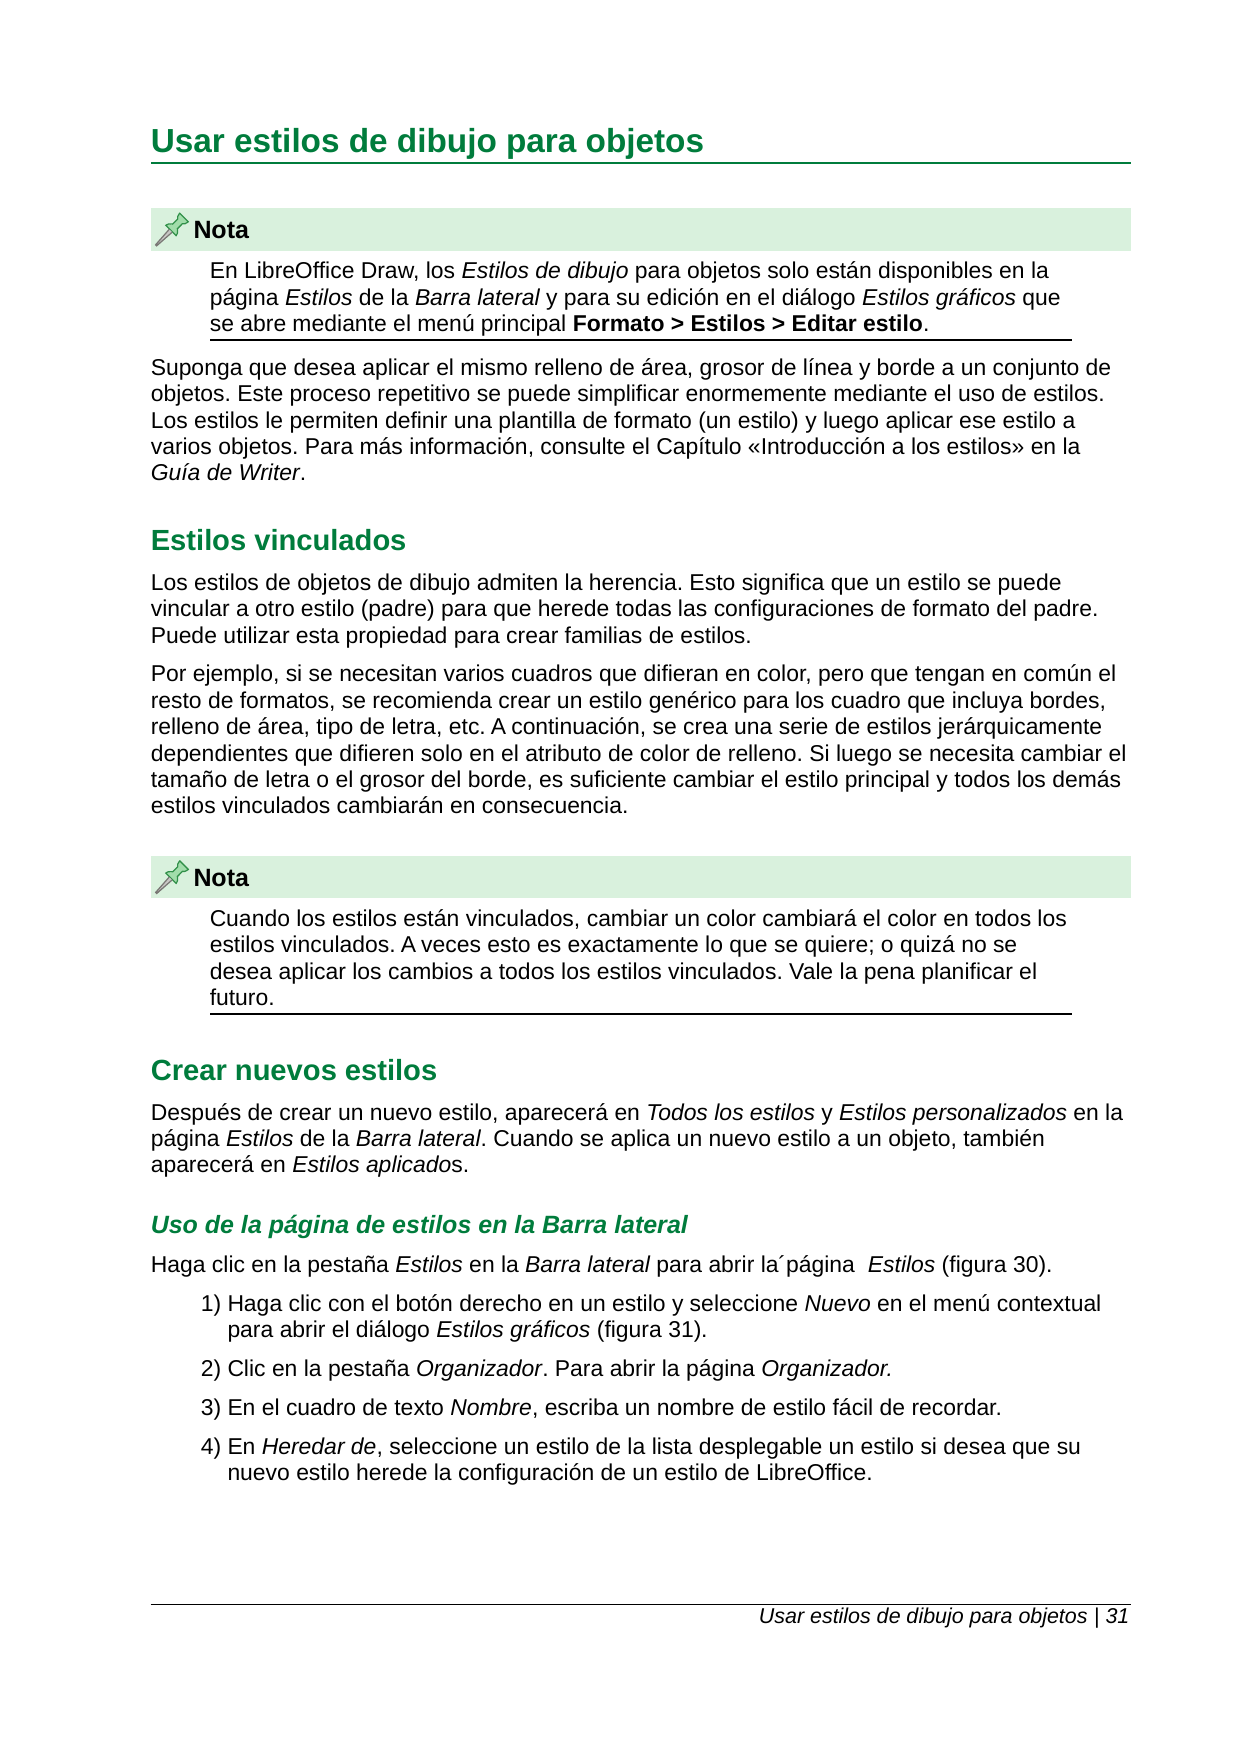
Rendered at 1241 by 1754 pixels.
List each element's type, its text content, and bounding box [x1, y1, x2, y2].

text Cuando los estilos están vinculados, cambiar un color cambiará el color en todos los estilos vinculados. A veces esto es exactamente lo que se quiere; o quizá no se desea aplicar los cambios a todos los estilos vinculados. Vale la pena planificar el futuro. [209, 905, 1072, 1015]
text Por ejemplo, si se necesitan varios cuadros que difieran en color, pero que tengan en común el resto de formatos, se recomienda crear un estilo genérico para los cuadro que incluya bordes, relleno de área, tipo de letra, etc. A continuación, se crea una serie de estilos jerárquicamente dependientes que difieren solo en el atributo de color de relleno. Si luego se necesita cambiar el tamaño de letra o el grosor del borde, es suficiente cambiar el estilo principal y todos los demás estilos vinculados cambiarán en consecuencia. [151, 660, 1131, 818]
subtitle Nota [193, 856, 1131, 898]
text Después de crear un nuevo estilo, aparecerá en Todos los estilos y Estilos personalizados en la página Estilos de la Barra lateral. Cuando se aplica un nuevo estilo a un objeto, también aparecerá en Estilos aplicados. [151, 1099, 1131, 1178]
list En Heredar de, seleccione un estilo de la lista desplegable un estilo si desea que su nuevo estilo herede la configuración de un estilo de LibreOffice. [227, 1433, 1131, 1485]
subtitle Crear nuevos estilos [151, 1053, 1131, 1086]
text En LibreOffice Draw, los Estilos de dibujo para objetos solo están disponibles en la página Estilos de la Barra lateral y para su edición en el diálogo Estilos gráficos que se abre mediante el menú principal Formato > Estilos > Editar estilo. [209, 257, 1072, 341]
text Suponga que desea aplicar el mismo relleno de área, grosor de línea y borde a un conjunto de objetos. Este proceso repetitivo se puede simplificar enormemente mediante el uso de estilos. Los estilos le permiten definir una plantilla de formato (un estilo) y luego aplicar ese estilo a varios objetos. Para más información, consulte el Capítulo «Introducción a los estilos» en la Guía de Writer. [151, 354, 1131, 486]
subtitle Uso de la página de estilos en la Barra lateral [151, 1210, 1131, 1238]
list Haga clic con el botón derecho en un estilo y seleccione Nuevo en el menú contextual para abrir el diálogo Estilos gráficos (figura 31). [227, 1290, 1131, 1342]
subtitle Nota [151, 208, 1131, 251]
list En el cuadro de texto Nombre, escriba un nombre de estilo fácil de recordar. [227, 1394, 1131, 1420]
subtitle Estilos vinculados [151, 523, 1131, 556]
text Los estilos de objetos de dibujo admiten la herencia. Esto significa que un estilo se puede vincular a otro estilo (padre) para que herede todas las configuraciones de formato del padre. Puede utilizar esta propiedad para crear familias de estilos. [151, 569, 1131, 648]
list Clic en la pestaña Organizador. Para abrir la página Organizador. [227, 1355, 1131, 1381]
subtitle Usar estilos de dibujo para objetos [151, 121, 1131, 162]
list Haga clic en la pestaña Estilos en la Barra lateral para abrir la´página Estilos (figura 30). [151, 1251, 1131, 1277]
